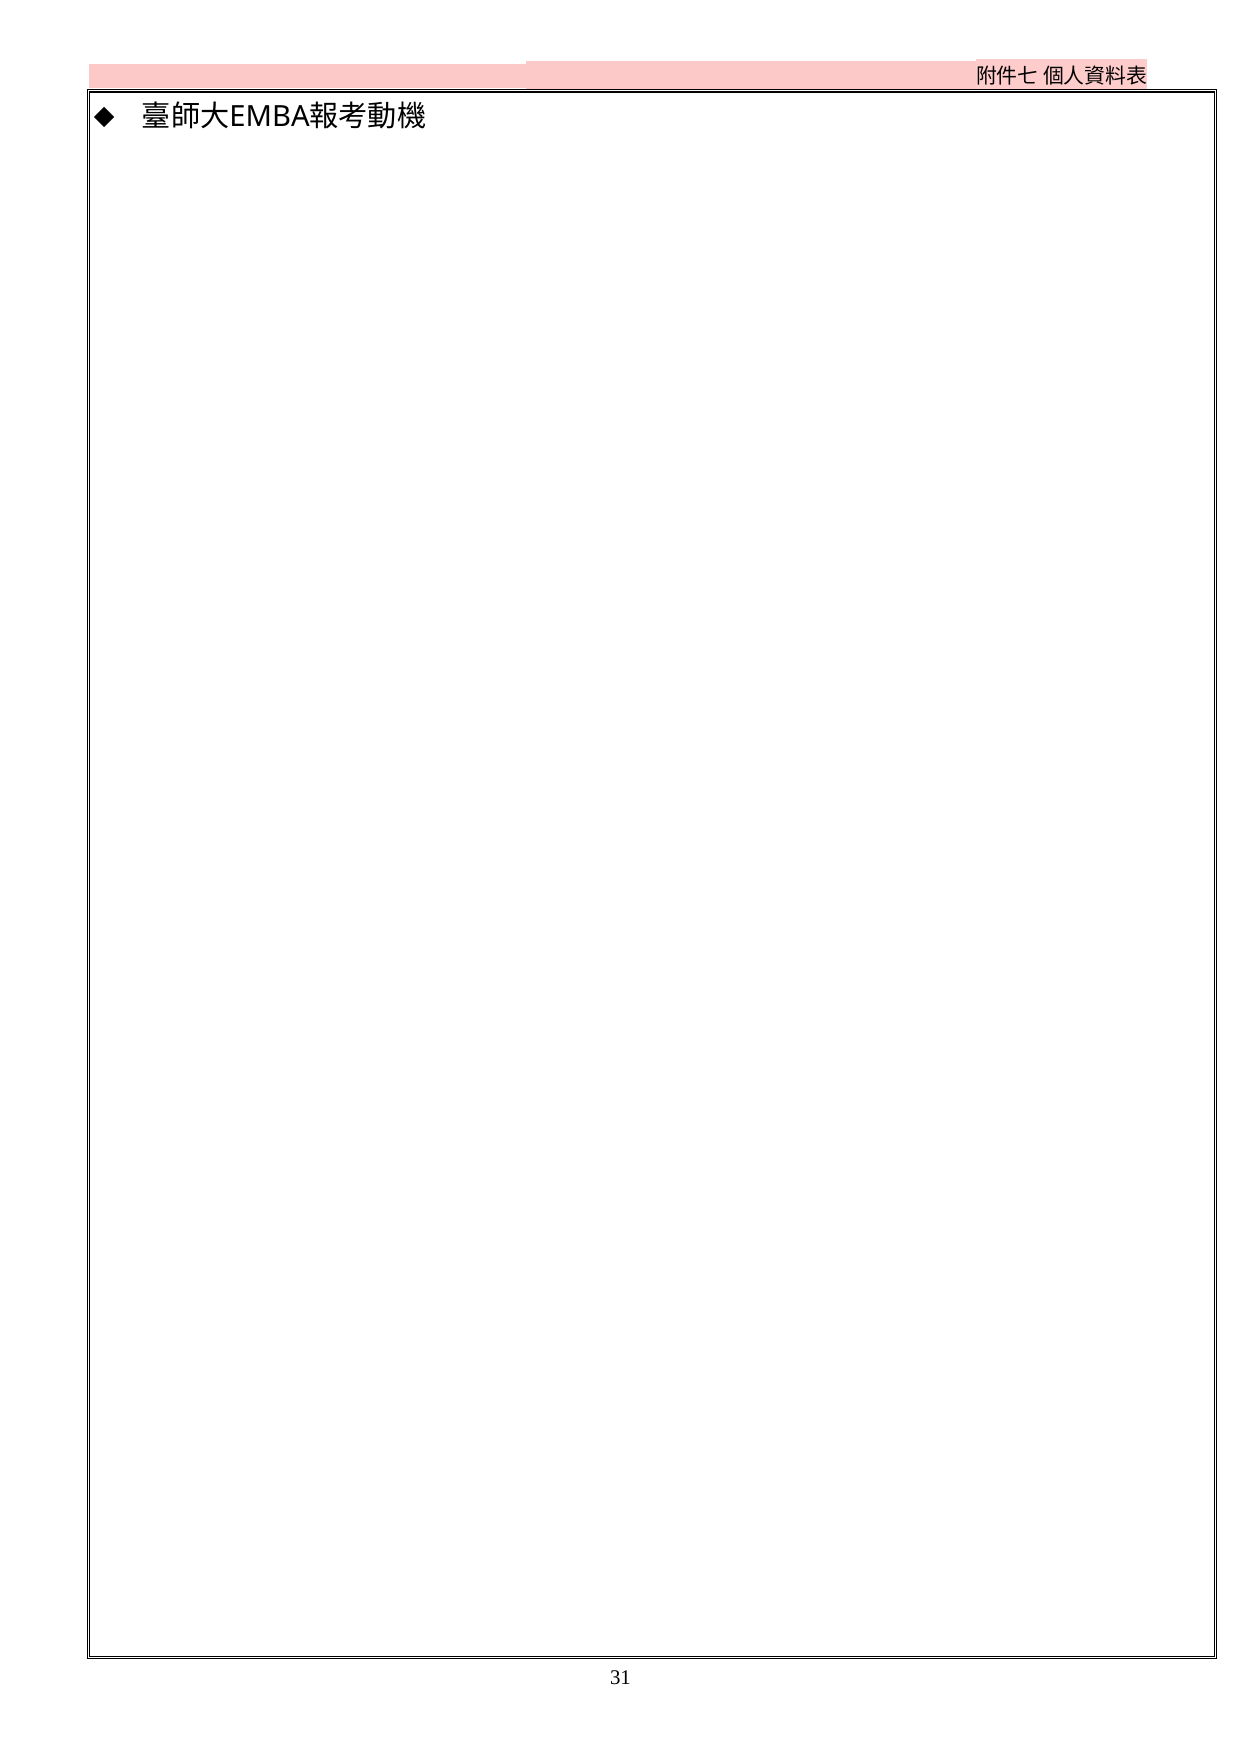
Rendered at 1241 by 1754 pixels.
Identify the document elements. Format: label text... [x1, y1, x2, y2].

table_cell 臺師大EMBA報考動機 [90, 93, 1214, 1656]
